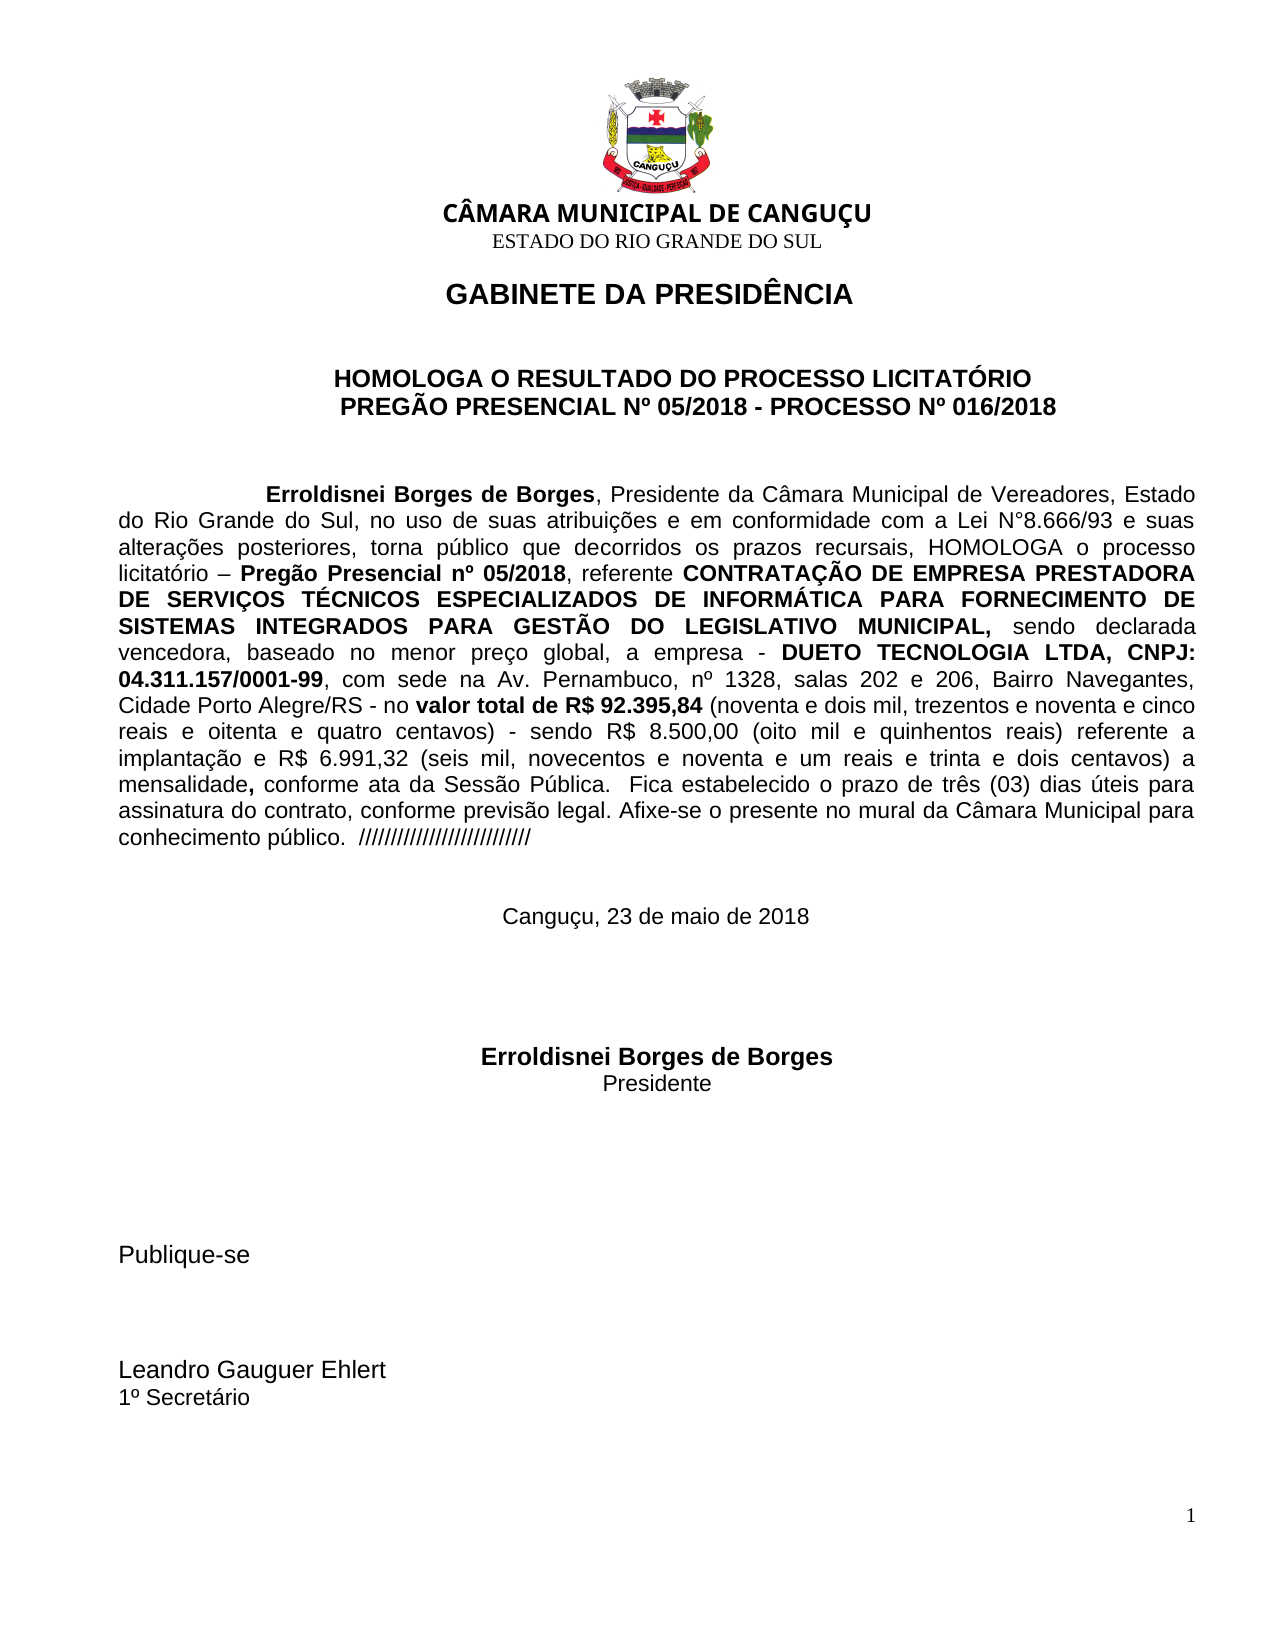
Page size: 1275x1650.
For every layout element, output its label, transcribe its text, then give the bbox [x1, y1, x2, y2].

text Leandro Gauguer Ehlert [118, 1356, 1196, 1384]
text 1º Secretário [118, 1384, 1196, 1411]
text ESTADO DO RIO GRANDE DO SUL [118, 229, 1196, 253]
text HOMOLOGA O RESULTADO DO PROCESSO LICITATÓRIO [118, 364, 1196, 392]
text Erroldisnei Borges de Borges, Presidente da Câmara Municipal de Vereadores, Estado do Rio Grande do Sul, no uso de suas atribuições e em conformidade com a Lei N°8.666/93 e suas alterações posteriores, torna público que decorridos os prazos recursais, HOMOLOGA o processo licitatório – Pregão Presencial nº 05/2018, referente CONTRATAÇÃO DE EMPRESA PRESTADORA DE SERVIÇOS TÉCNICOS ESPECIALIZADOS DE INFORMÁTICA PARA FORNECIMENTO DE SISTEMAS INTEGRADOS PARA GESTÃO DO LEGISLATIVO MUNICIPAL, sendo declarada vencedora, baseado no menor preço global, a empresa - DUETO TECNOLOGIA LTDA, CNPJ: 04.311.157/0001-99, com sede na Av. Pernambuco, nº 1328, salas 202 e 206, Bairro Navegantes, Cidade Porto Alegre/RS - no valor total de R$ 92.395,84 (noventa e dois mil, trezentos e noventa e cinco reais e oitenta e quatro centavos) - sendo R$ 8.500,00 (oito mil e quinhentos reais) referente a implantação e R$ 6.991,32 (seis mil, novecentos e noventa e um reais e trinta e dois centavos) a mensalidade, conforme ata da Sessão Pública. Fica estabelecido o prazo de três (03) dias úteis para assinatura do contrato, conforme previsão legal. Afixe-se o presente no mural da Câmara Municipal para conhecimento público. /////////////////////////// [118, 479, 1196, 850]
text Erroldisnei Borges de Borges [118, 1042, 1196, 1070]
subtitle CÂMARA MUNICIPAL DE CANGUÇU [118, 195, 1196, 229]
text PREGÃO PRESENCIAL Nº 05/2018 - PROCESSO Nº 016/2018 [118, 392, 1196, 421]
text Publique-se [118, 1241, 1196, 1269]
subtitle GABINETE DA PRESIDÊNCIA [118, 277, 1196, 311]
text Presidente [118, 1070, 1196, 1097]
text Canguçu, 23 de maio de 2018 [118, 903, 1196, 929]
